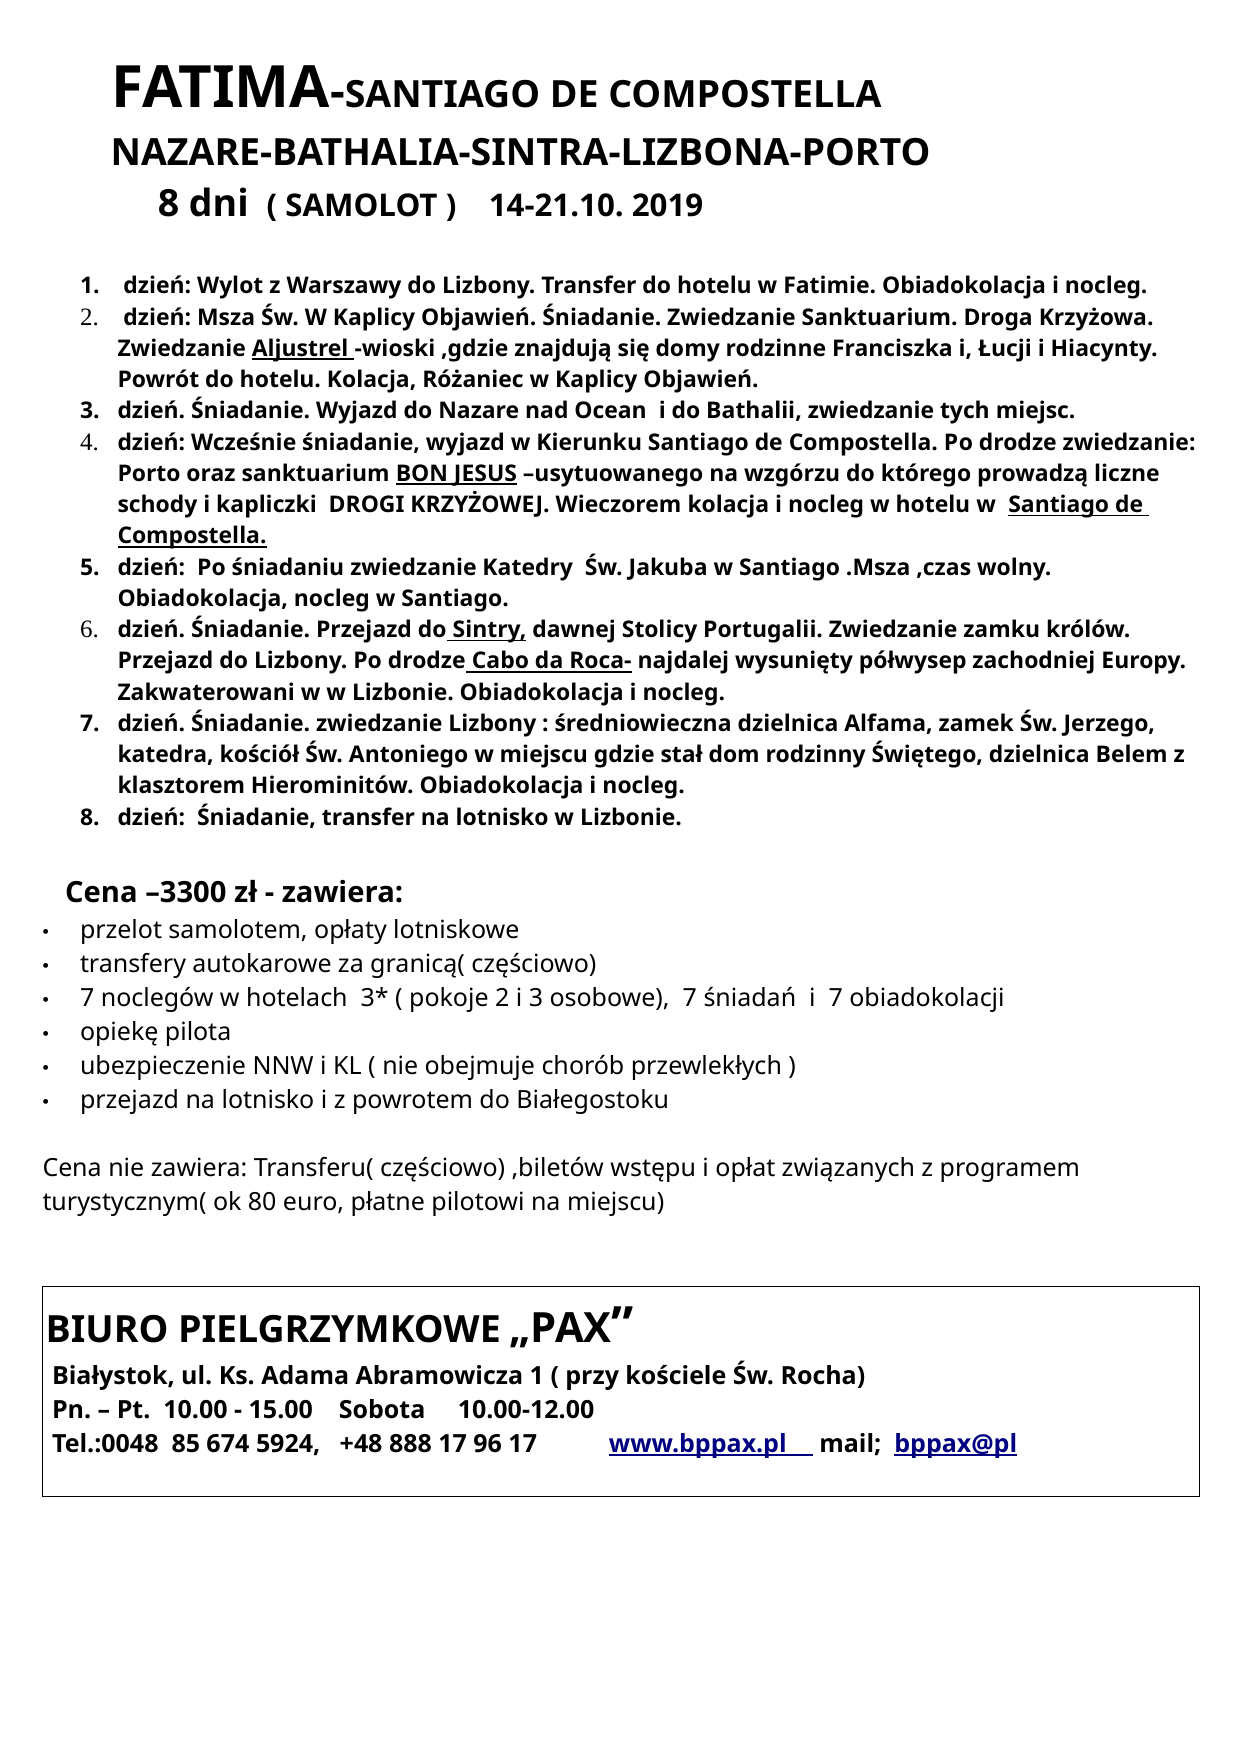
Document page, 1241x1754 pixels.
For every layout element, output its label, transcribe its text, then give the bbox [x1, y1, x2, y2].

text NAZARE-BATHALIA-SINTRA-LIZBONA-PORTO [42, 125, 1200, 176]
list 7 noclegów w hotelach 3* ( pokoje 2 i 3 osobowe), 7 śniadań i 7 obiadokolacji [42, 979, 1200, 1013]
text Białystok, ul. Ks. Adama Abramowicza 1 ( przy kościele Św. Rocha) [43, 1354, 1199, 1388]
text Cena nie zawiera: Transferu( częściowo) ,biletów wstępu i opłat związanych z programem turystycznym( ok 80 euro, płatne pilotowi na miejscu) [42, 1150, 1200, 1218]
list dzień. Śniadanie. Wyjazd do Nazare nad Ocean i do Bathalii, zwiedzanie tych miejsc. [80, 394, 1200, 426]
list przejazd na lotnisko i z powrotem do Białegostoku [42, 1082, 1200, 1116]
text Cena –3300 zł - zawiera: [42, 872, 1200, 911]
list opiekę pilota [42, 1013, 1200, 1048]
list ubezpieczenie NNW i KL ( nie obejmuje chorób przewlekłych ) [42, 1048, 1200, 1082]
list dzień: Msza Św. W Kaplicy Objawień. Śniadanie. Zwiedzanie Sanktuarium. Droga Krzyżowa. Zwiedzanie Aljustrel -wioski ,gdzie znajdują się domy rodzinne Franciszka i, Łucji i Hiacynty. Powrót do hotelu. Kolacja, Różaniec w Kaplicy Objawień. [80, 301, 1200, 394]
list przelot samolotem, opłaty lotniskowe [42, 911, 1200, 945]
text Pn. – Pt. 10.00 - 15.00 Sobota 10.00-12.00 [43, 1388, 1199, 1422]
list dzień: Wcześnie śniadanie, wyjazd w Kierunku Santiago de Compostella. Po drodze zwiedzanie: Porto oraz sanktuarium BON JESUS –usytuowanego na wzgórzu do którego prowadzą liczne schody i kapliczki DROGI KRZYŻOWEJ. Wieczorem kolacja i nocleg w hotelu w Santiago de Compostella. [80, 426, 1200, 551]
list dzień: Po śniadaniu zwiedzanie Katedry Św. Jakuba w Santiago .Msza ,czas wolny. Obiadokolacja, nocleg w Santiago. [80, 551, 1200, 613]
list dzień. Śniadanie. Przejazd do Sintry, dawnej Stolicy Portugalii. Zwiedzanie zamku królów. Przejazd do Lizbony. Po drodze Cabo da Roca- najdalej wysunięty półwysep zachodniej Europy. Zakwaterowani w w Lizbonie. Obiadokolacja i nocleg. [80, 613, 1200, 707]
list dzień. Śniadanie. zwiedzanie Lizbony : średniowieczna dzielnica Alfama, zamek Św. Jerzego, katedra, kościół Św. Antoniego w miejscu gdzie stał dom rodzinny Świętego, dzielnica Belem z klasztorem Hierominitów. Obiadokolacja i nocleg. [80, 707, 1200, 801]
list dzień: Śniadanie, transfer na lotnisko w Lizbonie. [80, 801, 1200, 832]
text FATIMA-SANTIAGO DE COMPOSTELLA [42, 45, 1200, 125]
text BIURO PIELGRZYMKOWE „PAX” [43, 1287, 1199, 1354]
list transfery autokarowe za granicą( częściowo) [42, 945, 1200, 979]
text Tel.:0048 85 674 5924, +48 888 17 96 17 www.bppax.pl mail; bppax@pl [43, 1422, 1199, 1459]
text 8 dni ( SAMOLOT ) 14-21.10. 2019 [42, 176, 1200, 227]
list dzień: Wylot z Warszawy do Lizbony. Transfer do hotelu w Fatimie. Obiadokolacja i nocleg. [80, 269, 1200, 301]
